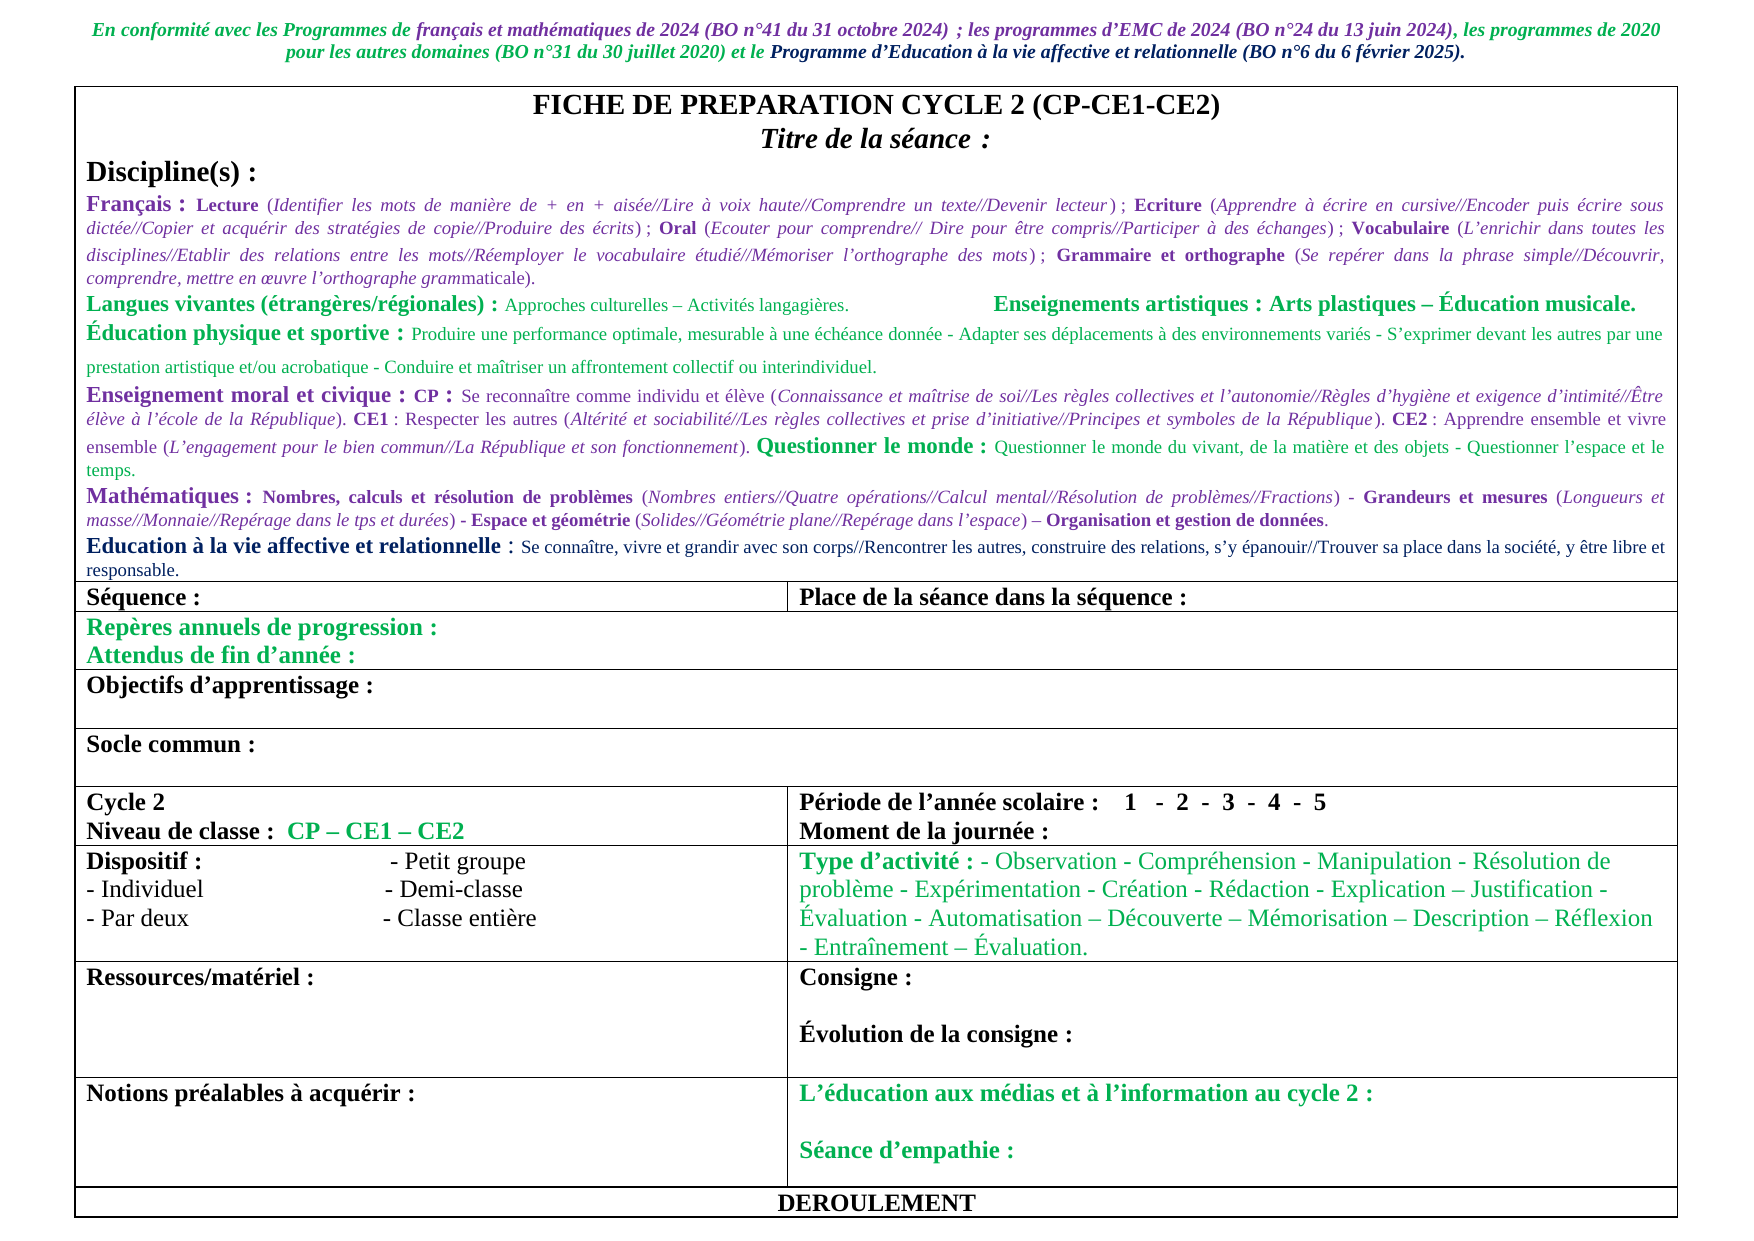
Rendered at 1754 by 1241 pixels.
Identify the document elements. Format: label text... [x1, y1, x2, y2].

table_cell Type d’activité : - Observation - Compréhension - Manipulation - Résolution de problème - Expérimentation - Création - Rédaction - Explication – Justification - Évaluation - Automatisation – Découverte – Mémorisation – Description – Réflexion - Entraînement – Évaluation. [788, 846, 1677, 961]
table_cell Repères annuels de progression : Attendus de fin d’année : [76, 612, 1677, 669]
table_cell Objectifs d’apprentissage : [76, 670, 1677, 728]
table_cell Consigne : Évolution de la consigne : [788, 962, 1677, 1077]
table_cell Ressources/matériel : [76, 962, 787, 1077]
table_cell Notions préalables à acquérir : [76, 1078, 787, 1186]
table_cell Socle commun : [76, 729, 1677, 786]
table_cell Dispositif : - Petit groupe - Individuel - Demi-classe - Par deux - Classe entière [76, 846, 787, 961]
table_cell Période de l’année scolaire : 1 - 2 - 3 - 4 - 5 Moment de la journée : [788, 787, 1677, 845]
table_header FICHE DE PREPARATION CYCLE 2 (CP-CE1-CE2) Titre de la séance : Discipline(s) : Français : Lecture (Identifier les mots de manière de + en + aisée//Lire à voix haute//Comprendre un texte//Devenir lecteur) ; Ecriture (Apprendre à écrire en cursive//Encoder puis écrire sous dictée//Copier et acquérir des stratégies de copie//Produire des écrits) ; Oral (Ecouter pour comprendre// Dire pour être compris//Participer à des échanges) ; Vocabulaire (L’enrichir dans toutes les disciplines//Etablir des relations entre les mots//Réemployer le vocabulaire étudié//Mémoriser l’orthographe des mots) ; Grammaire et orthographe (Se repérer dans la phrase simple//Découvrir, comprendre, mettre en œuvre l’orthographe grammaticale). Langues vivantes (étrangères/régionales) : Approches culturelles – Activités langagières. Enseignements artistiques : Arts plastiques – Éducation musicale. Éducation physique et sportive : Produire une performance optimale, mesurable à une échéance donnée - Adapter ses déplacements à des environnements variés - S’exprimer devant les autres par une prestation artistique et/ou acrobatique - Conduire et maîtriser un affrontement collectif ou interindividuel. Enseignement moral et civique : CP : Se reconnaître comme individu et élève (Connaissance et maîtrise de soi//Les règles collectives et l’autonomie//Règles d’hygiène et exigence d’intimité//Être élève à l’école de la République). CE1 : Respecter les autres (Altérité et sociabilité//Les règles collectives et prise d’initiative//Principes et symboles de la République). CE2 : Apprendre ensemble et vivre ensemble (L’engagement pour le bien commun//La République et son fonctionnement). Questionner le monde : Questionner le monde du vivant, de la matière et des objets - Questionner l’espace et le temps. Mathématiques : Nombres, calculs et résolution de problèmes (Nombres entiers//Quatre opérations//Calcul mental//Résolution de problèmes//Fractions) - Grandeurs et mesures (Longueurs et masse//Monnaie//Repérage dans le tps et durées) - Espace et géométrie (Solides//Géométrie plane//Repérage dans l’espace) – Organisation et gestion de données. Education à la vie affective et relationnelle : Se connaître, vivre et grandir avec son corps//Rencontrer les autres, construire des relations, s’y épanouir//Trouver sa place dans la société, y être libre et responsable. [76, 87, 1677, 581]
table_cell L’éducation aux médias et à l’information au cycle 2 : Séance d’empathie : [788, 1078, 1677, 1186]
table_header DEROULEMENT [76, 1188, 1677, 1216]
table_cell Séquence : [76, 582, 787, 611]
table_cell Place de la séance dans la séquence : [788, 582, 1677, 611]
table_cell Cycle 2 Niveau de classe : CP – CE1 – CE2 [76, 787, 787, 845]
